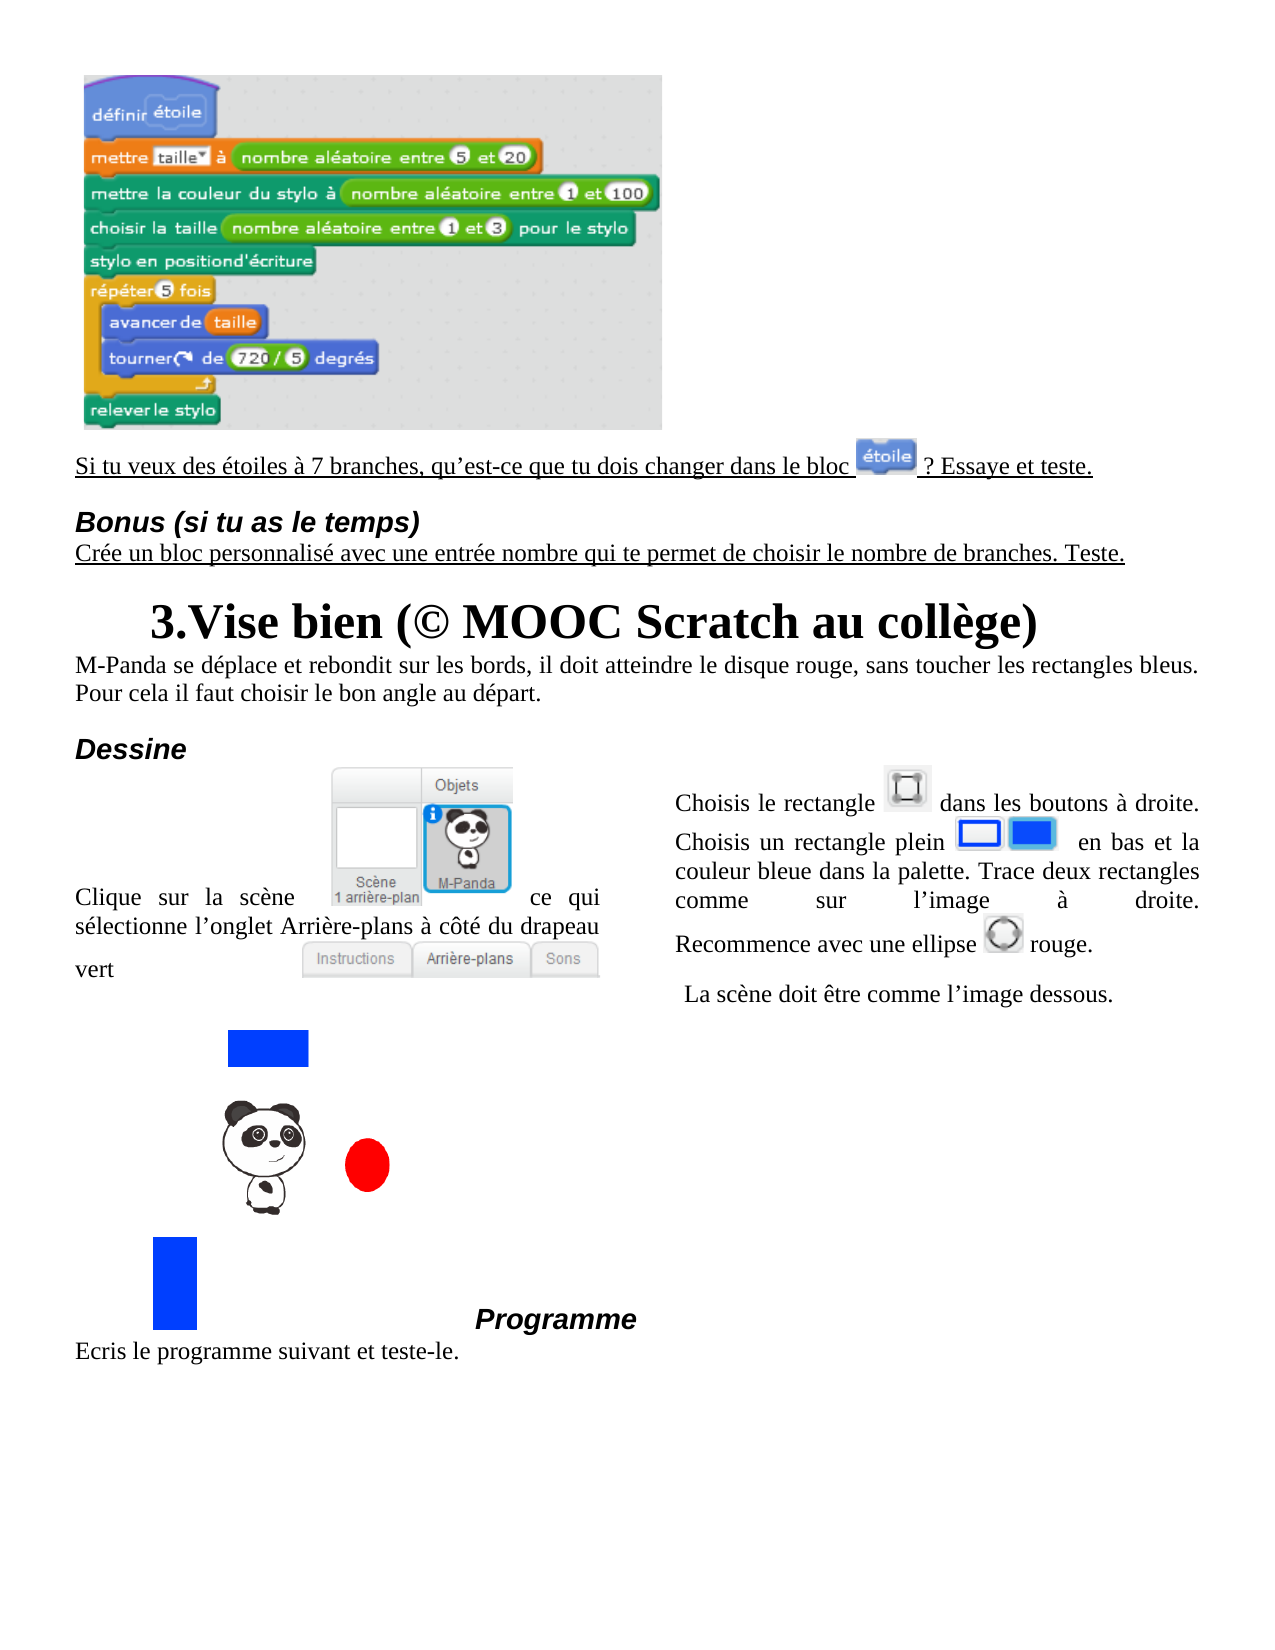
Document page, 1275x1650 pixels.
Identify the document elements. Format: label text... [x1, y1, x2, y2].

text Crée un bloc personnalisé avec une entrée nombre qui te permet de choisir le nombre de branches. Teste. [75, 538, 1200, 567]
picture [983, 913, 1024, 953]
picture [856, 438, 917, 475]
picture [883, 765, 932, 812]
picture [328, 765, 513, 906]
subtitle Programme [75, 1030, 1191, 1336]
picture [75, 1029, 476, 1330]
text Choisis le rectangle dans les boutons à droite. Choisis un rectangle plein en bas et la couleur bleue dans la palette. Trace deux rectangles comme sur l’image à droite. Recommence avec une ellipse rouge. [675, 766, 1200, 958]
text Si tu veux des étoiles à 7 branches, qu’est-ce que tu dois changer dans le bloc ? Essaye et teste. [75, 439, 1200, 480]
text La scène doit être comme l’image dessous. [684, 979, 1191, 1008]
text M-Panda se déplace et rebondit sur les bords, il doit atteindre le disque rouge, sans toucher les rectangles bleus. Pour cela il faut choisir le bon angle au départ. [75, 650, 1200, 707]
text Ecris le programme suivant et teste-le. [75, 1336, 600, 1364]
picture [301, 940, 600, 978]
subtitle Vise bien (© MOOC Scratch au collège) [150, 592, 1191, 650]
text Clique sur la scène ce qui sélectionne l’onglet Arrière-plans à côté du drapeau vert [75, 766, 600, 983]
picture [83, 75, 663, 430]
picture [955, 816, 1059, 851]
subtitle Bonus (si tu as le temps) [75, 505, 1191, 538]
subtitle Dessine [75, 732, 1191, 766]
